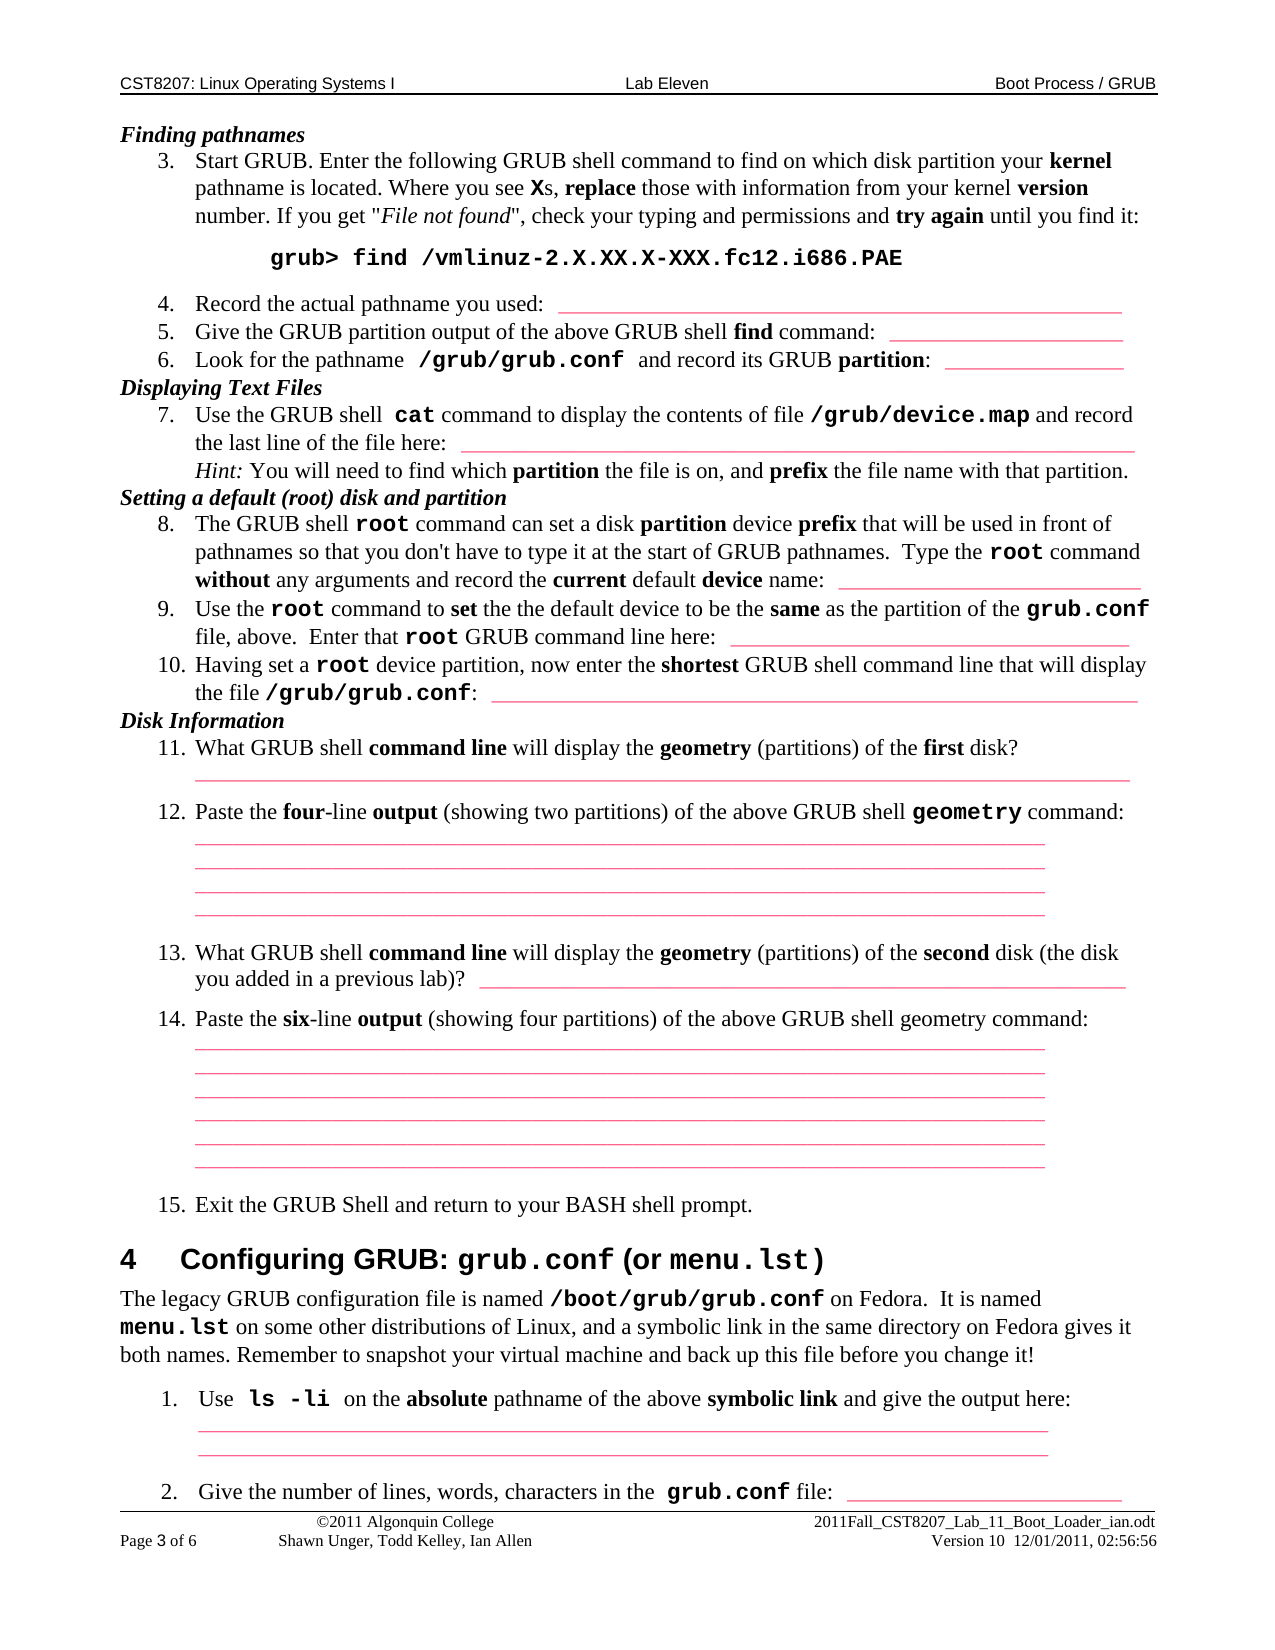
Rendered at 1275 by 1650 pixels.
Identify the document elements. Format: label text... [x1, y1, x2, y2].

list Use the root command to set the the default device to be the same as the partition of the grub.conf file, above. Enter that root GRUB command line here: _____________________________ [157, 595, 1155, 651]
list Start GRUB. Enter the following GRUB shell command to find on which disk partition your kernel pathname is located. Where you see Xs, replace those with information from your kernel version number. If you get "File not found", check your typing and permissions and try again until you find it: [157, 147, 1155, 228]
text Displaying Text Files [120, 374, 1155, 401]
list Give the number of lines, words, characters in the grub.conf file: ____________________ [161, 1478, 1155, 1507]
list Use the GRUB shell cat command to display the contents of file /grub/device.map and record the last line of the file here: _________________________________________________ Hint: You will need to find which partition the file is on, and prefix the file name with that partition. [157, 401, 1155, 484]
list Paste the four-line output (showing two partitions) of the above GRUB shell geometry command: ____________________________________________________________________ ____________________________________________________________________ ____________________________________________________________________ ____________________________________________________________________ [157, 798, 1155, 921]
list Exit the GRUB Shell and return to your BASH shell prompt. [157, 1191, 1155, 1217]
list Give the GRUB partition output of the above GRUB shell find command: _________________ [157, 318, 1155, 346]
text Setting a default (root) disk and partition [120, 484, 1155, 510]
list What GRUB shell command line will display the geometry (partitions) of the second disk (the disk you added in a previous lab)? _______________________________________________ [157, 938, 1155, 993]
text Disk Information [120, 708, 1155, 734]
list Look for the pathname /grub/grub.conf and record its GRUB partition: _____________ [157, 346, 1155, 374]
list What GRUB shell command line will display the geometry (partitions) of the first disk? ____________________________________________________________________ [157, 734, 1155, 786]
list The GRUB shell root command can set a disk partition device prefix that will be used in front of pathnames so that you don't have to type it at the start of GRUB pathnames. Type the root command without any arguments and record the current default device name: ______________________ [157, 510, 1155, 595]
text The legacy GRUB configuration file is named /boot/grub/grub.conf on Fedora. It is named menu.lst on some other distributions of Linux, and a symbolic link in the same directory on Fedora gives it both names. Remember to snapshot your virtual machine and back up this file before you change it! [120, 1284, 1155, 1367]
subtitle Configuring GRUB: grub.conf (or menu.lst) [120, 1242, 1155, 1278]
list Record the actual pathname you used: _________________________________________ [157, 290, 1155, 318]
list grub> find /vmlinuz-2.X.XX.X-XXX.fc12.i686.PAE [232, 246, 1155, 272]
list Having set a root device partition, now enter the shortest GRUB shell command line that will display the file /grub/grub.conf: _______________________________________________ [157, 651, 1155, 708]
list Use ls -li on the absolute pathname of the above symbolic link and give the output here: ____________________________________________________________________ ____________________________________________________________________ [161, 1385, 1155, 1461]
text Finding pathnames [120, 121, 1155, 147]
list Paste the six-line output (showing four partitions) of the above GRUB shell geometry command: ____________________________________________________________________ ____________________________________________________________________ ____________________________________________________________________ ____________________________________________________________________ ____________________________________________________________________ ____________________________________________________________________ [157, 1005, 1155, 1173]
